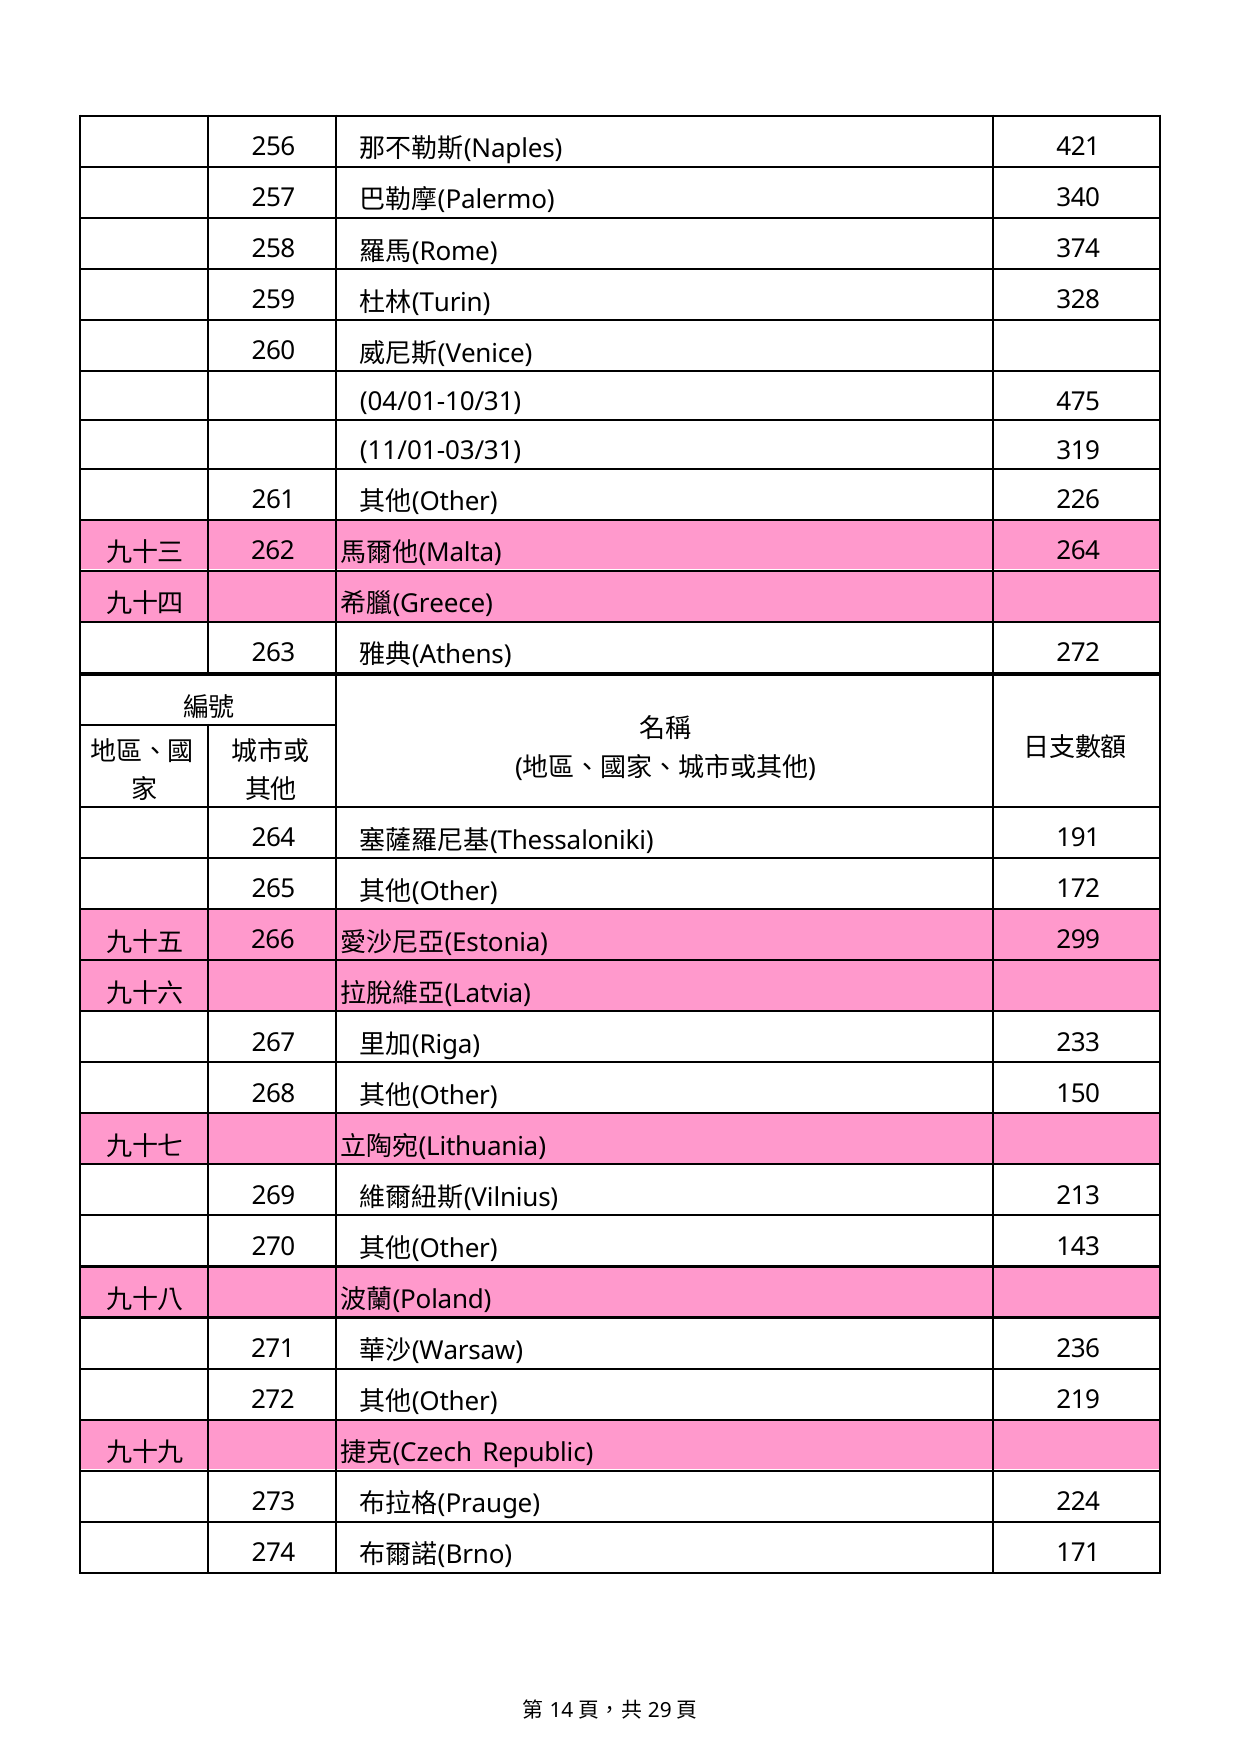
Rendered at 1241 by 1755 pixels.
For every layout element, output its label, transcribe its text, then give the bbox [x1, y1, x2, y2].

table_cell (04/01-10/31) [337, 372, 992, 419]
table_cell 258 [209, 219, 335, 268]
table_cell [81, 270, 207, 319]
table_cell [209, 572, 335, 621]
table_cell 219 [994, 1370, 1159, 1418]
table_cell 維爾紐斯(Vilnius) [337, 1165, 992, 1214]
table_cell [81, 1523, 207, 1572]
table_cell [81, 421, 207, 467]
table_cell [209, 1421, 335, 1469]
table_cell 267 [209, 1012, 335, 1061]
table_cell [81, 470, 207, 518]
table_cell [81, 1319, 207, 1367]
table_cell 立陶宛(Lithuania) [337, 1114, 992, 1163]
table_cell 374 [994, 219, 1159, 268]
table_cell 264 [994, 521, 1159, 569]
table_cell 328 [994, 270, 1159, 319]
table_cell [81, 1216, 207, 1265]
table_cell 233 [994, 1012, 1159, 1061]
table_cell 191 [994, 808, 1159, 857]
table_cell 布爾諾(Brno) [337, 1523, 992, 1572]
table_cell 171 [994, 1523, 1159, 1572]
table_cell 143 [994, 1216, 1159, 1265]
table_cell [994, 1268, 1159, 1316]
table_cell 236 [994, 1319, 1159, 1367]
table_cell [81, 1370, 207, 1418]
table_cell 257 [209, 168, 335, 217]
table_cell 172 [994, 859, 1159, 908]
table_cell 華沙(Warsaw) [337, 1319, 992, 1367]
table_cell 威尼斯(Venice) [337, 321, 992, 370]
table_cell 地區、國家 [81, 726, 207, 806]
table_cell 拉脫維亞(Latvia) [337, 961, 992, 1010]
table_cell [209, 421, 335, 467]
table_cell 其他(Other) [337, 859, 992, 908]
table_cell 270 [209, 1216, 335, 1265]
table_cell 259 [209, 270, 335, 319]
table_cell 274 [209, 1523, 335, 1572]
table_cell 其他(Other) [337, 1063, 992, 1112]
table_cell 巴勒摩(Palermo) [337, 168, 992, 217]
table_cell (11/01-03/31) [337, 421, 992, 467]
table_cell [994, 1114, 1159, 1163]
table_cell 260 [209, 321, 335, 370]
table_cell [81, 219, 207, 268]
table_cell 里加(Riga) [337, 1012, 992, 1061]
table_cell [209, 961, 335, 1010]
table_cell 266 [209, 910, 335, 959]
table_cell [81, 859, 207, 908]
table_cell [81, 321, 207, 370]
table_cell 272 [994, 623, 1159, 672]
table_cell 224 [994, 1472, 1159, 1521]
table_cell 杜林(Turin) [337, 270, 992, 319]
table_cell 263 [209, 623, 335, 672]
table_cell 271 [209, 1319, 335, 1367]
table_cell [81, 117, 207, 166]
table_cell 其他(Other) [337, 1370, 992, 1418]
table_cell 馬爾他(Malta) [337, 521, 992, 569]
table_cell 265 [209, 859, 335, 908]
table_cell [81, 808, 207, 857]
table_cell [81, 1063, 207, 1112]
table_cell [81, 1165, 207, 1214]
table_cell 希臘(Greece) [337, 572, 992, 621]
table_cell 九十五 [81, 910, 207, 959]
table_cell 340 [994, 168, 1159, 217]
table_cell 九十七 [81, 1114, 207, 1163]
table_cell [81, 168, 207, 217]
table_cell 319 [994, 421, 1159, 467]
table_cell 羅馬(Rome) [337, 219, 992, 268]
table_cell 264 [209, 808, 335, 857]
table_cell 雅典(Athens) [337, 623, 992, 672]
table_cell 226 [994, 470, 1159, 518]
table_cell 213 [994, 1165, 1159, 1214]
table_header 名稱 (地區、國家、城市或其他) [337, 676, 992, 806]
table_cell 愛沙尼亞(Estonia) [337, 910, 992, 959]
table_cell [994, 961, 1159, 1010]
table_cell [209, 1268, 335, 1316]
table_cell 256 [209, 117, 335, 166]
table_cell [81, 1012, 207, 1061]
table_cell [994, 572, 1159, 621]
table_cell [81, 1472, 207, 1521]
table_cell [994, 1421, 1159, 1469]
table_cell 九十四 [81, 572, 207, 621]
table_cell [209, 372, 335, 419]
table_cell 261 [209, 470, 335, 518]
table_header 日支數額 [994, 676, 1159, 806]
table_cell 城市或其他 [209, 726, 335, 806]
table_cell 272 [209, 1370, 335, 1418]
table_cell 273 [209, 1472, 335, 1521]
table_cell 150 [994, 1063, 1159, 1112]
table_cell 475 [994, 372, 1159, 419]
table_cell [209, 1114, 335, 1163]
table_cell [81, 623, 207, 672]
table_cell [81, 372, 207, 419]
table_cell 波蘭(Poland) [337, 1268, 992, 1316]
table_cell [994, 321, 1159, 370]
table_cell 九十三 [81, 521, 207, 569]
table_cell 299 [994, 910, 1159, 959]
table_cell 其他(Other) [337, 1216, 992, 1265]
table_header 編號 [81, 676, 335, 724]
table_cell 其他(Other) [337, 470, 992, 518]
table_cell 268 [209, 1063, 335, 1112]
table_cell 布拉格(Prauge) [337, 1472, 992, 1521]
table_cell 塞薩羅尼基(Thessaloniki) [337, 808, 992, 857]
table_cell 九十六 [81, 961, 207, 1010]
table_cell 九十九 [81, 1421, 207, 1469]
table_cell 269 [209, 1165, 335, 1214]
table_cell 那不勒斯(Naples) [337, 117, 992, 166]
table_cell 421 [994, 117, 1159, 166]
table_cell 捷克(Czech Republic) [337, 1421, 992, 1469]
table_cell 九十八 [81, 1268, 207, 1316]
table_cell 262 [209, 521, 335, 569]
